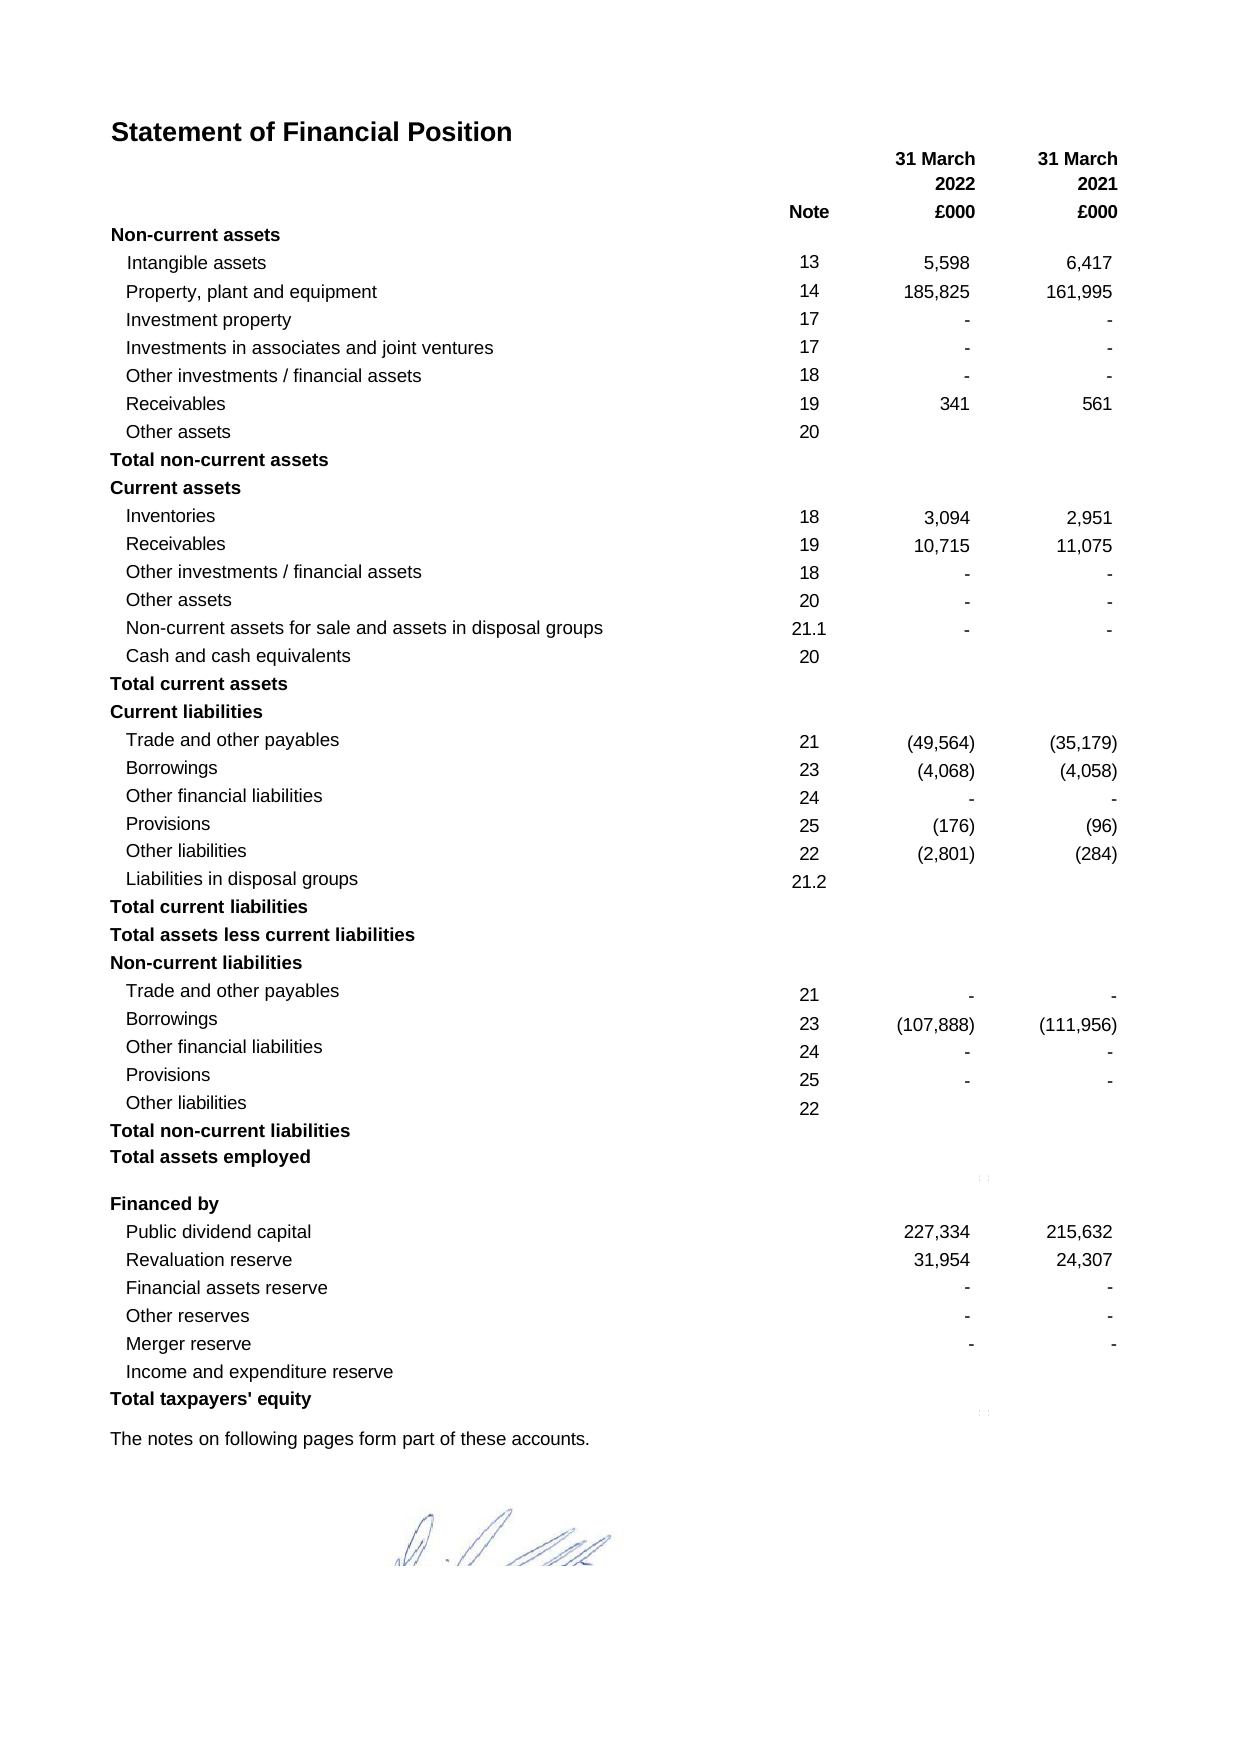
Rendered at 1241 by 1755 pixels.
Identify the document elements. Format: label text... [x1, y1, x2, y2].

text Liabilities in disposal groups [126, 867, 608, 889]
text - (164,981) [1037, 1326, 1118, 1362]
text 21.1 [791, 618, 830, 639]
text - [1042, 309, 1113, 330]
text - [1053, 563, 1113, 584]
text - [892, 1069, 970, 1091]
text 31 March [1034, 148, 1118, 170]
text Total non-current liabilities Total assets employed [110, 1120, 390, 1167]
text - (111,956) [1037, 985, 1118, 1035]
text - (107,888) [894, 985, 975, 1035]
text - 43,532 [1055, 614, 1113, 648]
text (49,564) [903, 732, 975, 753]
text - [1035, 1069, 1113, 1091]
text Investments in associates and joint ventures Other investments / financial assets Receivables [126, 336, 519, 414]
text £000 [1034, 201, 1118, 222]
text 11,075 [1053, 535, 1112, 556]
text (2,801) [903, 843, 975, 864]
text Trade and other payables Borrowings [126, 980, 390, 1029]
text - [1042, 337, 1113, 358]
text Total non-current assets Current assets [110, 449, 390, 498]
text 215,632 [1035, 1221, 1113, 1242]
text - 561 [1081, 365, 1113, 415]
text - 55,644 [912, 614, 970, 648]
text 23 [799, 1012, 822, 1034]
text 24 [799, 787, 830, 809]
text 227,334 [892, 1221, 970, 1242]
text 2022 [892, 173, 976, 194]
text 20 [799, 421, 822, 442]
text Financed by [110, 1192, 397, 1214]
text (35,179) [1045, 732, 1118, 753]
text 2,951 [1053, 506, 1113, 528]
text 185,825 [899, 280, 970, 302]
text (4,058) [1045, 760, 1118, 782]
text Inventories Receivables [126, 505, 313, 554]
text Other liabilities [126, 1092, 608, 1114]
text - [910, 591, 970, 613]
text Other investments / financial assets Other assets [126, 561, 464, 611]
text Note [789, 201, 832, 222]
text Public dividend capital Revaluation reserve Financial assets reserve Other reserves [126, 1221, 365, 1326]
text 24 [799, 1041, 822, 1062]
text Total current assets Current liabilities [110, 673, 313, 723]
text 5,598 [899, 252, 970, 274]
text 2021 [1034, 173, 1118, 194]
text 17 [799, 308, 822, 329]
text - [910, 563, 970, 584]
text Total assets less current liabilities Non-current liabilities [110, 924, 417, 973]
text - [892, 1041, 970, 1063]
text 25 [799, 1069, 822, 1091]
text - (96) [1084, 788, 1118, 837]
text - (176) [931, 788, 975, 837]
text 19 [799, 392, 822, 414]
text 18 [799, 562, 830, 583]
text Merger reserve [126, 1333, 397, 1354]
text - [1035, 1304, 1113, 1326]
text - [899, 337, 970, 358]
text Income and expenditure reserve [126, 1361, 397, 1383]
text 21 [799, 731, 830, 752]
text - [892, 1304, 970, 1326]
text 19 [799, 534, 830, 555]
text 31,954 [892, 1249, 970, 1270]
text Other financial liabilities Provisions [126, 785, 390, 834]
text Trade and other payables Borrowings [126, 729, 390, 779]
text 18 [799, 364, 822, 386]
text - (162,568) [894, 1326, 975, 1362]
text - [892, 1276, 970, 1298]
text 24,307 [1035, 1249, 1113, 1270]
text 3,094 [910, 506, 970, 528]
text 14 [799, 279, 822, 301]
text 22 [799, 843, 830, 864]
text Other assets [126, 421, 608, 442]
text The notes on following pages form part of these accounts. [110, 1427, 596, 1449]
text 13 [799, 251, 822, 273]
text 23 [799, 759, 830, 781]
text - [1035, 1041, 1113, 1063]
text 21 [799, 984, 822, 1006]
text Other financial liabilities Provisions [126, 1036, 390, 1086]
text - [1035, 1276, 1113, 1298]
text Statement of Financial Position [111, 116, 514, 147]
text - [1053, 591, 1113, 613]
text 20 [799, 590, 830, 612]
text Property, plant and equipment Investment property [126, 280, 390, 330]
text 17 [799, 336, 822, 357]
text 20 [799, 646, 830, 667]
text 18 [799, 505, 830, 527]
text 161,995 [1042, 280, 1112, 302]
text - [899, 309, 970, 330]
text (284) [1045, 843, 1118, 864]
text (4,068) [903, 760, 975, 782]
text Intangible assets [109, 252, 284, 274]
text 6,417 [1042, 252, 1112, 274]
text 10,715 [910, 535, 970, 556]
text 25 [799, 815, 830, 836]
text 22 [799, 1097, 822, 1119]
text £000 [892, 201, 976, 222]
text 21.2 [791, 871, 830, 893]
text 31 March [892, 148, 976, 170]
text - 341 [938, 365, 970, 415]
text Total current liabilities [110, 896, 608, 917]
text Non-current assets [109, 224, 282, 246]
text Total taxpayers' equity [110, 1387, 397, 1409]
text Non-current assets for sale and assets in disposal groups Cash and cash equivalents [126, 617, 608, 667]
text Other liabilities [126, 839, 608, 861]
